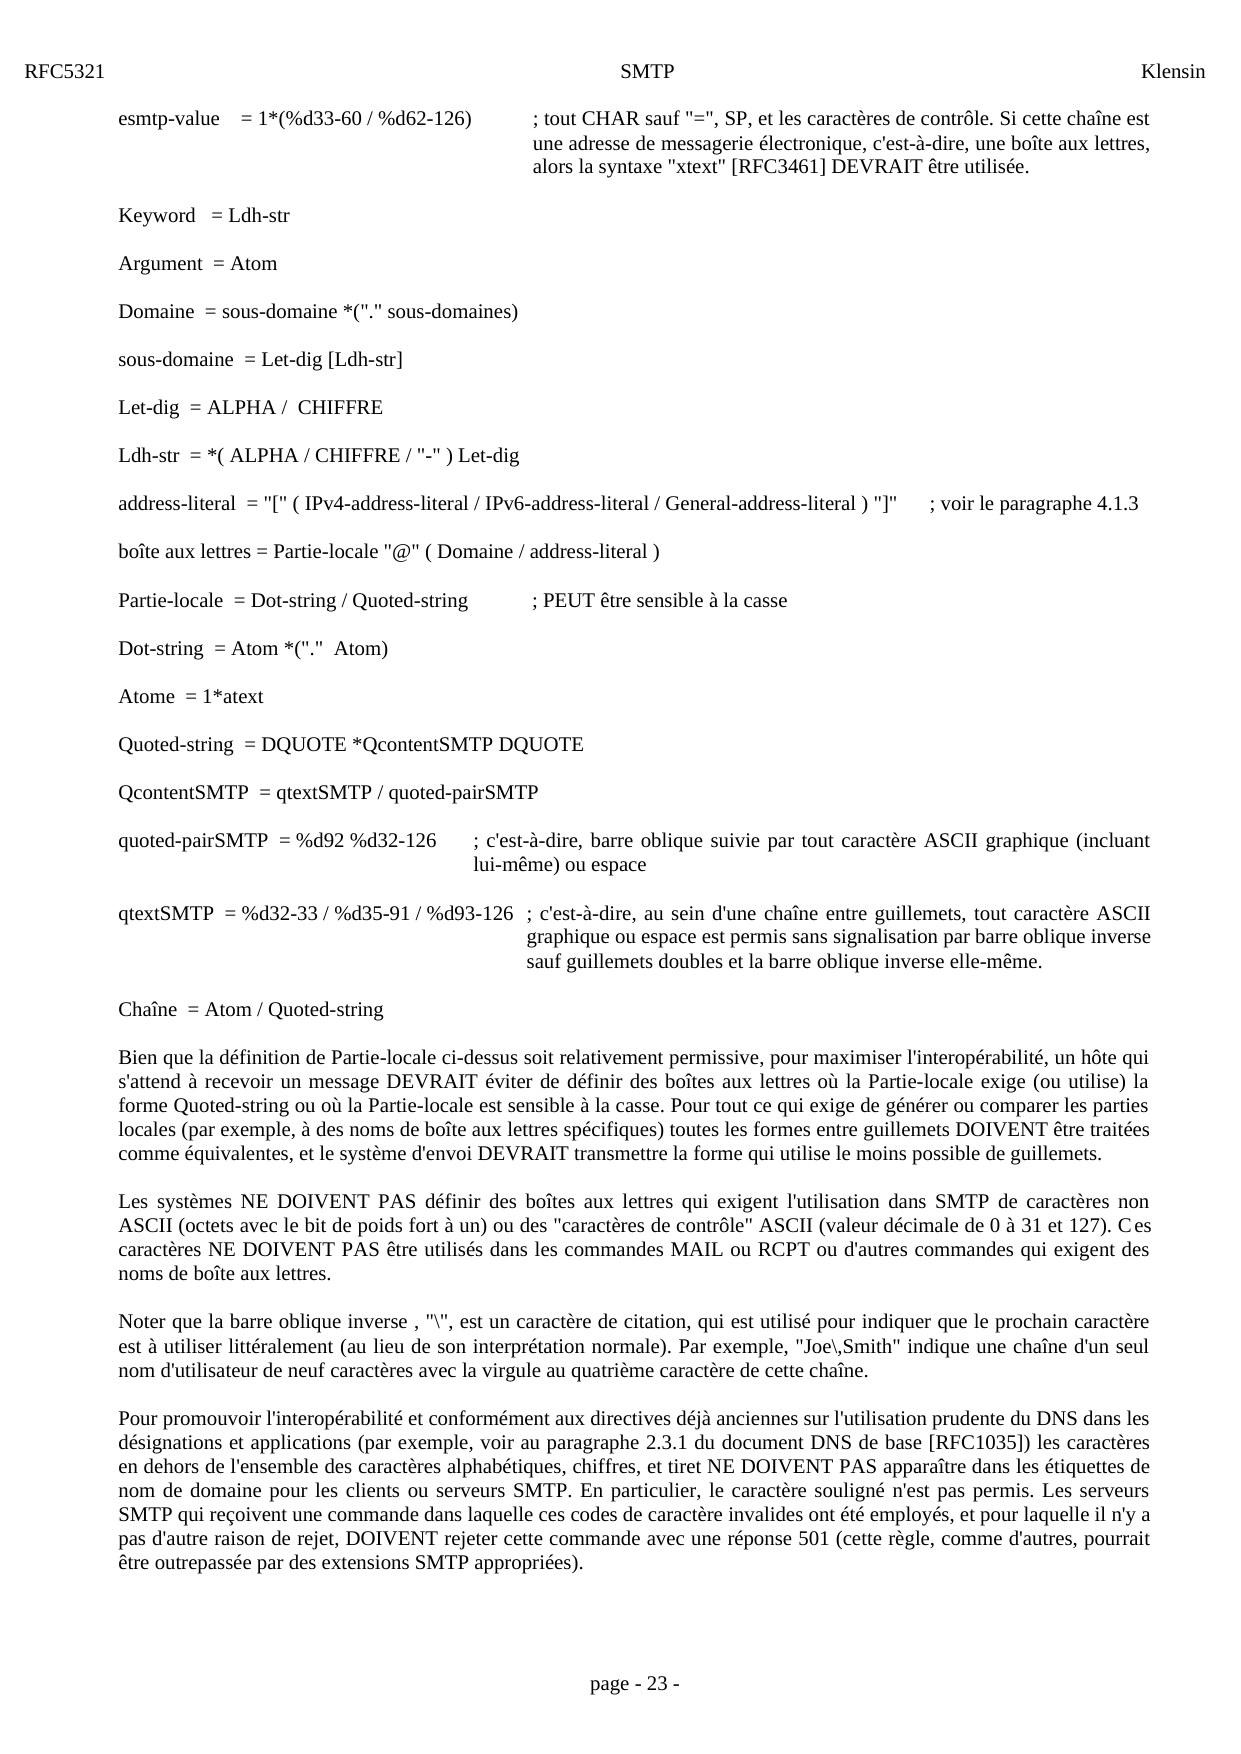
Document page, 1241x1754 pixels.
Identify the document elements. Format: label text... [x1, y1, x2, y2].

text Partie-locale = Dot-string / Quoted-string ; PEUT être sensible à la casse [118, 588, 1152, 612]
text Noter que la barre oblique inverse , "\", est un caractère de citation, qui est utilisé pour indiquer que le prochain caractère est à utiliser littéralement (au lieu de son interprétation normale). Par exemple, "Joe\,Smith" indique une chaîne d'un seul nom d'utilisateur de neuf caractères avec la virgule au quatrième caractère de cette chaîne. [118, 1309, 1152, 1382]
text Argument = Atom [118, 251, 1152, 275]
text Ldh-str = *( ALPHA / CHIFFRE / "-" ) Let-dig [118, 443, 1152, 467]
text Pour promouvoir l'interopérabilité et conformément aux directives déjà anciennes sur l'utilisation prudente du DNS dans les désignations et applications (par exemple, voir au paragraphe 2.3.1 du document DNS de base [RFC1035]) les caractères en dehors de l'ensemble des caractères alphabétiques, chiffres, et tiret NE DOIVENT PAS apparaître dans les étiquettes de nom de domaine pour les clients ou serveurs SMTP. En particulier, le caractère souligné n'est pas permis. Les serveurs SMTP qui reçoivent une commande dans laquelle ces codes de caractère invalides ont été employés, et pour laquelle il n'y a pas d'autre raison de rejet, DOIVENT rejeter cette commande avec une réponse 501 (cette règle, comme d'autres, pourrait être outrepassée par des extensions SMTP appropriées). [118, 1406, 1152, 1574]
text sous-domaine = Let-dig [Ldh-str] [118, 347, 1152, 371]
text Chaîne = Atom / Quoted-string [118, 997, 1152, 1021]
text boîte aux lettres = Partie-locale "@" ( Domaine / address-literal ) [118, 539, 1152, 563]
text address-literal = "[" ( IPv4-address-literal / IPv6-address-literal / General-address-literal ) "]" ; voir le paragraphe 4.1.3 [118, 491, 1152, 515]
text Keyword = Ldh-str [118, 203, 1152, 227]
text Let-dig = ALPHA / CHIFFRE [118, 395, 1152, 419]
text Bien que la définition de Partie-locale ci-dessus soit relativement permissive, pour maximiser l'interopérabilité, un hôte qui s'attend à recevoir un message DEVRAIT éviter de définir des boîtes aux lettres où la Partie-locale exige (ou utilise) la forme Quoted-string ou où la Partie-locale est sensible à la casse. Pour tout ce qui exige de générer ou comparer les parties locales (par exemple, à des noms de boîte aux lettres spécifiques) toutes les formes entre guillemets DOIVENT être traitées comme équivalentes, et le système d'envoi DEVRAIT transmettre la forme qui utilise le moins possible de guillemets. [118, 1045, 1152, 1165]
text esmtp-value = 1*(%d33-60 / %d62-126) ; tout CHAR sauf "=", SP, et les caractères de contrôle. Si cette chaîne est une adresse de messagerie électronique, c'est-à-dire, une boîte aux lettres, alors la syntaxe "xtext" [RFC3461] DEVRAIT être utilisée. [118, 106, 1152, 178]
text qtextSMTP = %d32-33 / %d35-91 / %d93-126 ; c'est-à-dire, au sein d'une chaîne entre guillemets, tout caractère ASCII graphique ou espace est permis sans signalisation par barre oblique inverse sauf guillemets doubles et la barre oblique inverse elle-même. [118, 900, 1152, 973]
text Quoted-string = DQUOTE *QcontentSMTP DQUOTE [118, 732, 1152, 756]
text Les systèmes NE DOIVENT PAS définir des boîtes aux lettres qui exigent l'utilisation dans SMTP de caractères non ASCII (octets avec le bit de poids fort à un) ou des "caractères de contrôle" ASCII (valeur décimale de 0 à 31 et 127). Ces caractères NE DOIVENT PAS être utilisés dans les commandes MAIL ou RCPT ou d'autres commandes qui exigent des noms de boîte aux lettres. [118, 1189, 1152, 1285]
text Domaine = sous-domaine *("." sous-domaines) [118, 299, 1152, 323]
text Atome = 1*atext [118, 684, 1152, 708]
text Dot-string = Atom *("." Atom) [118, 636, 1152, 660]
text QcontentSMTP = qtextSMTP / quoted-pairSMTP [118, 780, 1152, 804]
text quoted-pairSMTP = %d92 %d32-126 ; c'est-à-dire, barre oblique suivie par tout caractère ASCII graphique (incluant lui-même) ou espace [118, 828, 1152, 876]
